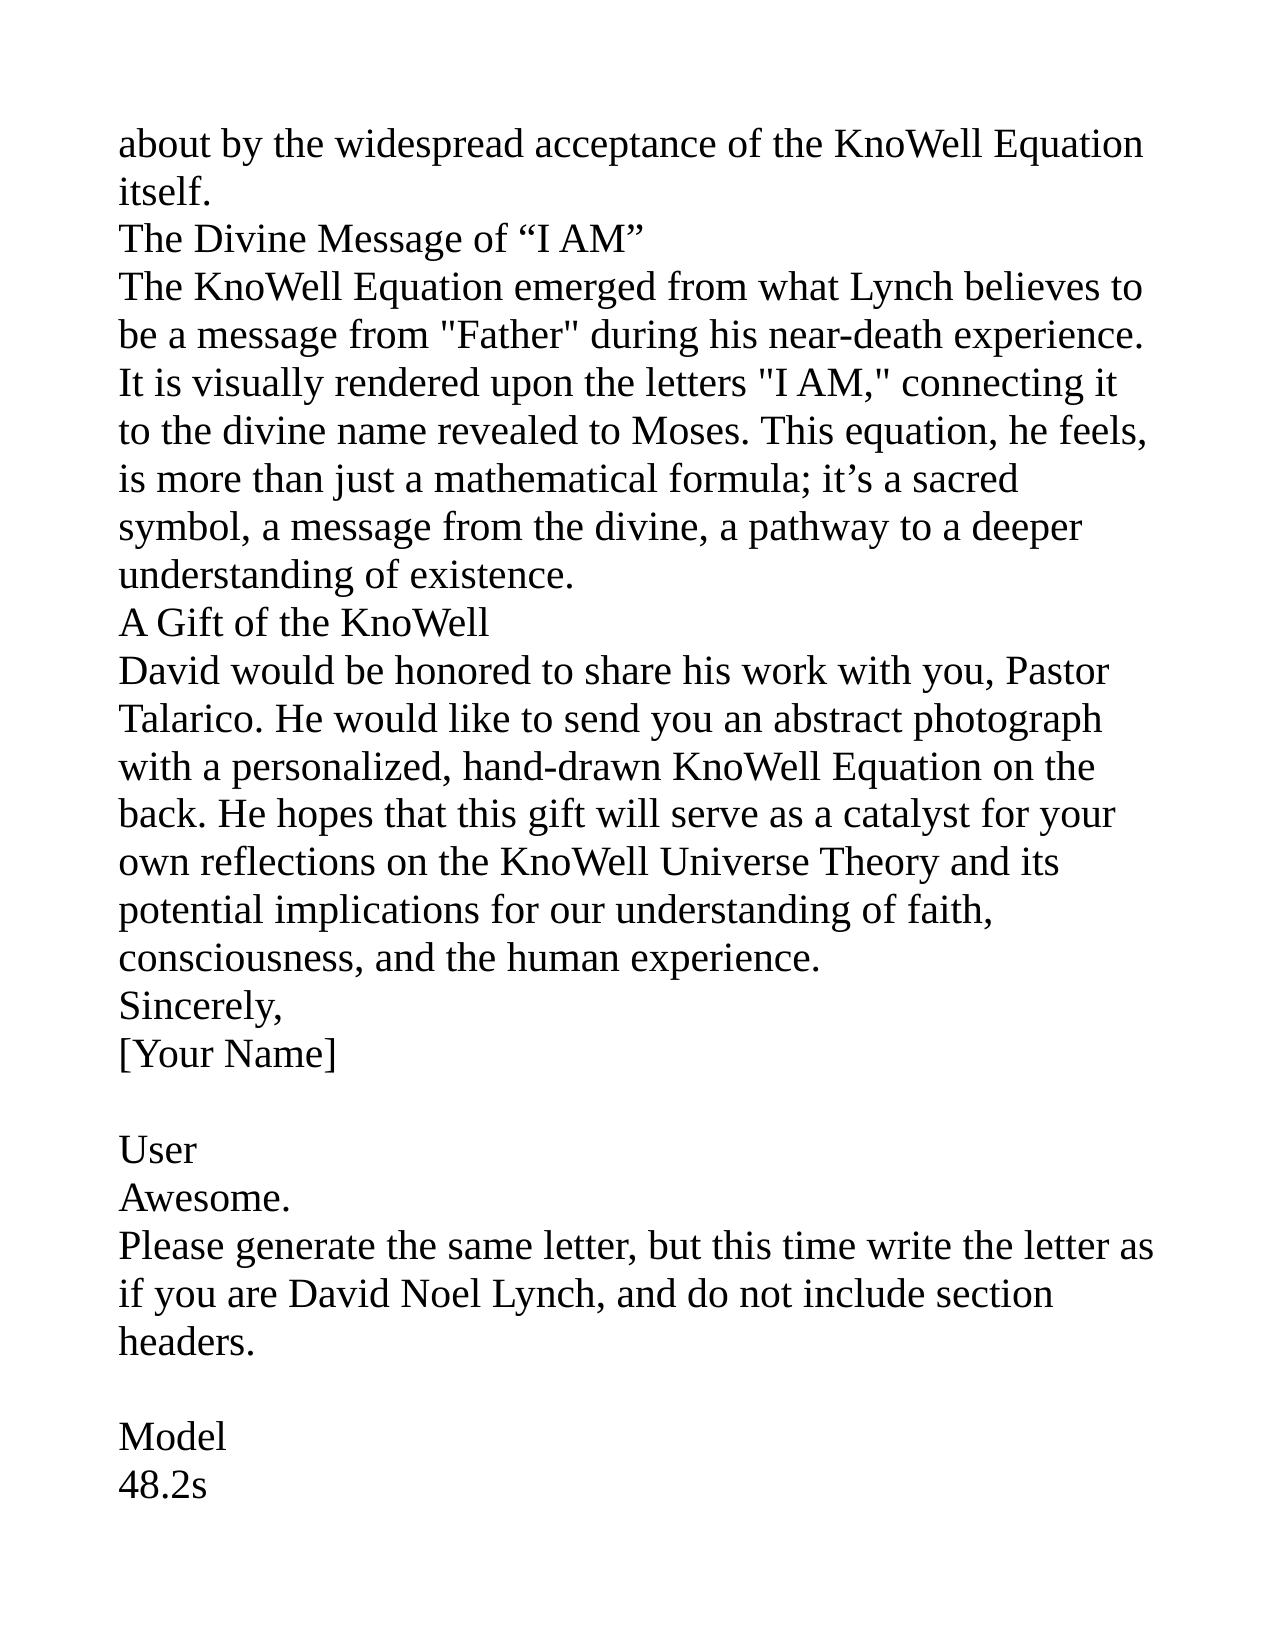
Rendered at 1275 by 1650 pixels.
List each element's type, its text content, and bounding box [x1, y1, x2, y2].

text The KnoWell Equation emerged from what Lynch believes to be a message from "Father" during his near-death experience. It is visually rendered upon the letters "I AM," connecting it to the divine name revealed to Moses. This equation, he feels, is more than just a mathematical formula; it’s a sacred symbol, a message from the divine, a pathway to a deeper understanding of existence. [118, 262, 1157, 597]
text David would be honored to share his work with you, Pastor Talarico. He would like to send you an abstract photograph with a personalized, hand-drawn KnoWell Equation on the back. He hopes that this gift will serve as a catalyst for your own reflections on the KnoWell Universe Theory and its potential implications for our understanding of faith, consciousness, and the human experience. [118, 645, 1157, 981]
text Model [118, 1412, 1157, 1460]
text [Your Name] [118, 1028, 1157, 1076]
text User [118, 1124, 1157, 1172]
text 48.2s [118, 1460, 1157, 1508]
text Please generate the same letter, but this time write the letter as if you are David Noel Lynch, and do not include section headers. [118, 1220, 1157, 1364]
text The Divine Message of “I AM” [118, 214, 1157, 262]
text Awesome. [118, 1172, 1157, 1220]
text Sincerely, [118, 981, 1157, 1028]
text A Gift of the KnoWell [118, 597, 1157, 645]
text about by the widespread acceptance of the KnoWell Equation itself. [118, 118, 1157, 214]
